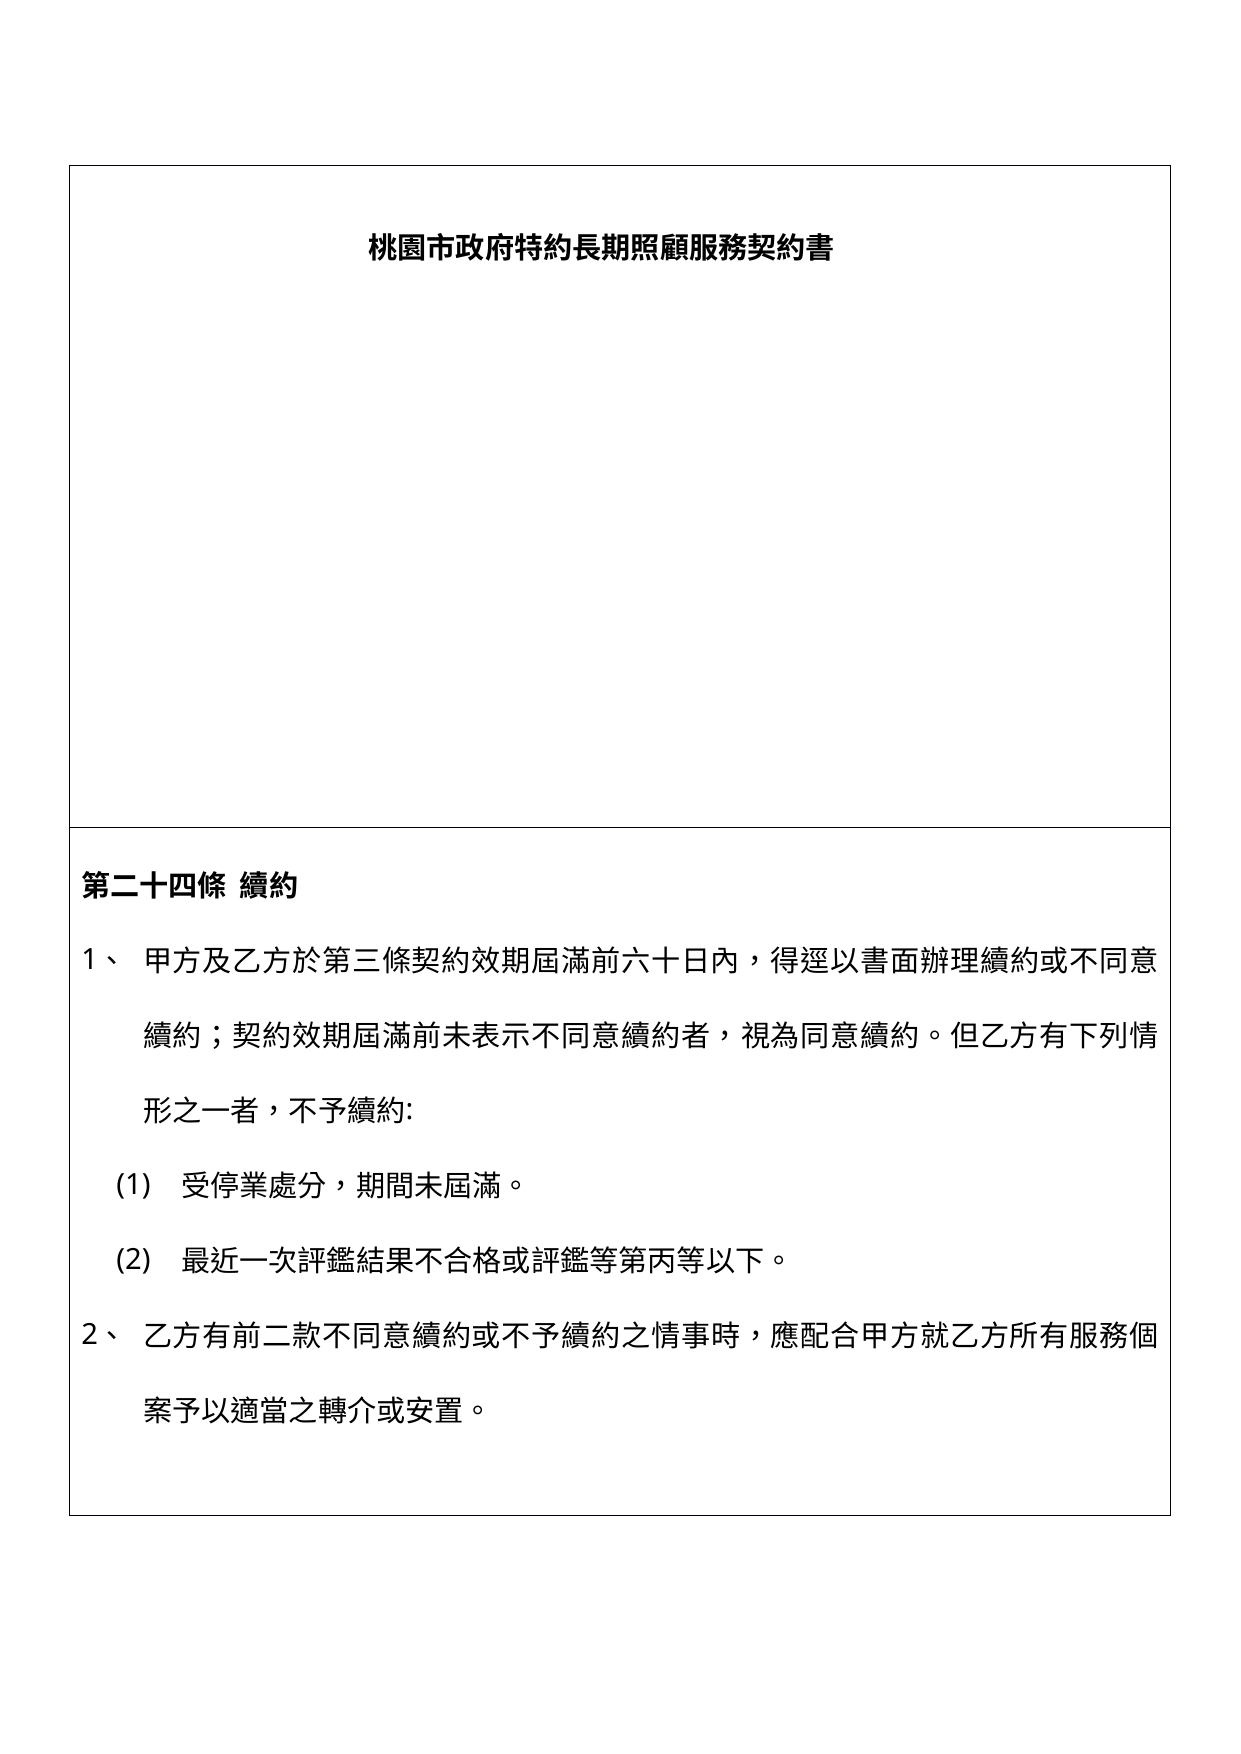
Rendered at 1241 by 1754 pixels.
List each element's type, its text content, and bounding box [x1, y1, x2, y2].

table_header 桃園市政府特約長期照顧服務契約書 [70, 166, 1170, 827]
table_cell 第二十四條 續約 甲方及乙方於第三條契約效期屆滿前六十日內，得逕以書面辦理續約或不同意續約；契約效期屆滿前未表示不同意續約者，視為同意續約。但乙方有下列情形之一者，不予續約: 受停業處分，期間未屆滿。 最近一次評鑑結果不合格或評鑑等第丙等以下。 乙方有前二款不同意續約或不予續約之情事時，應配合甲方就乙方所有服務個案予以適當之轉介或安置。 [70, 828, 1170, 1514]
